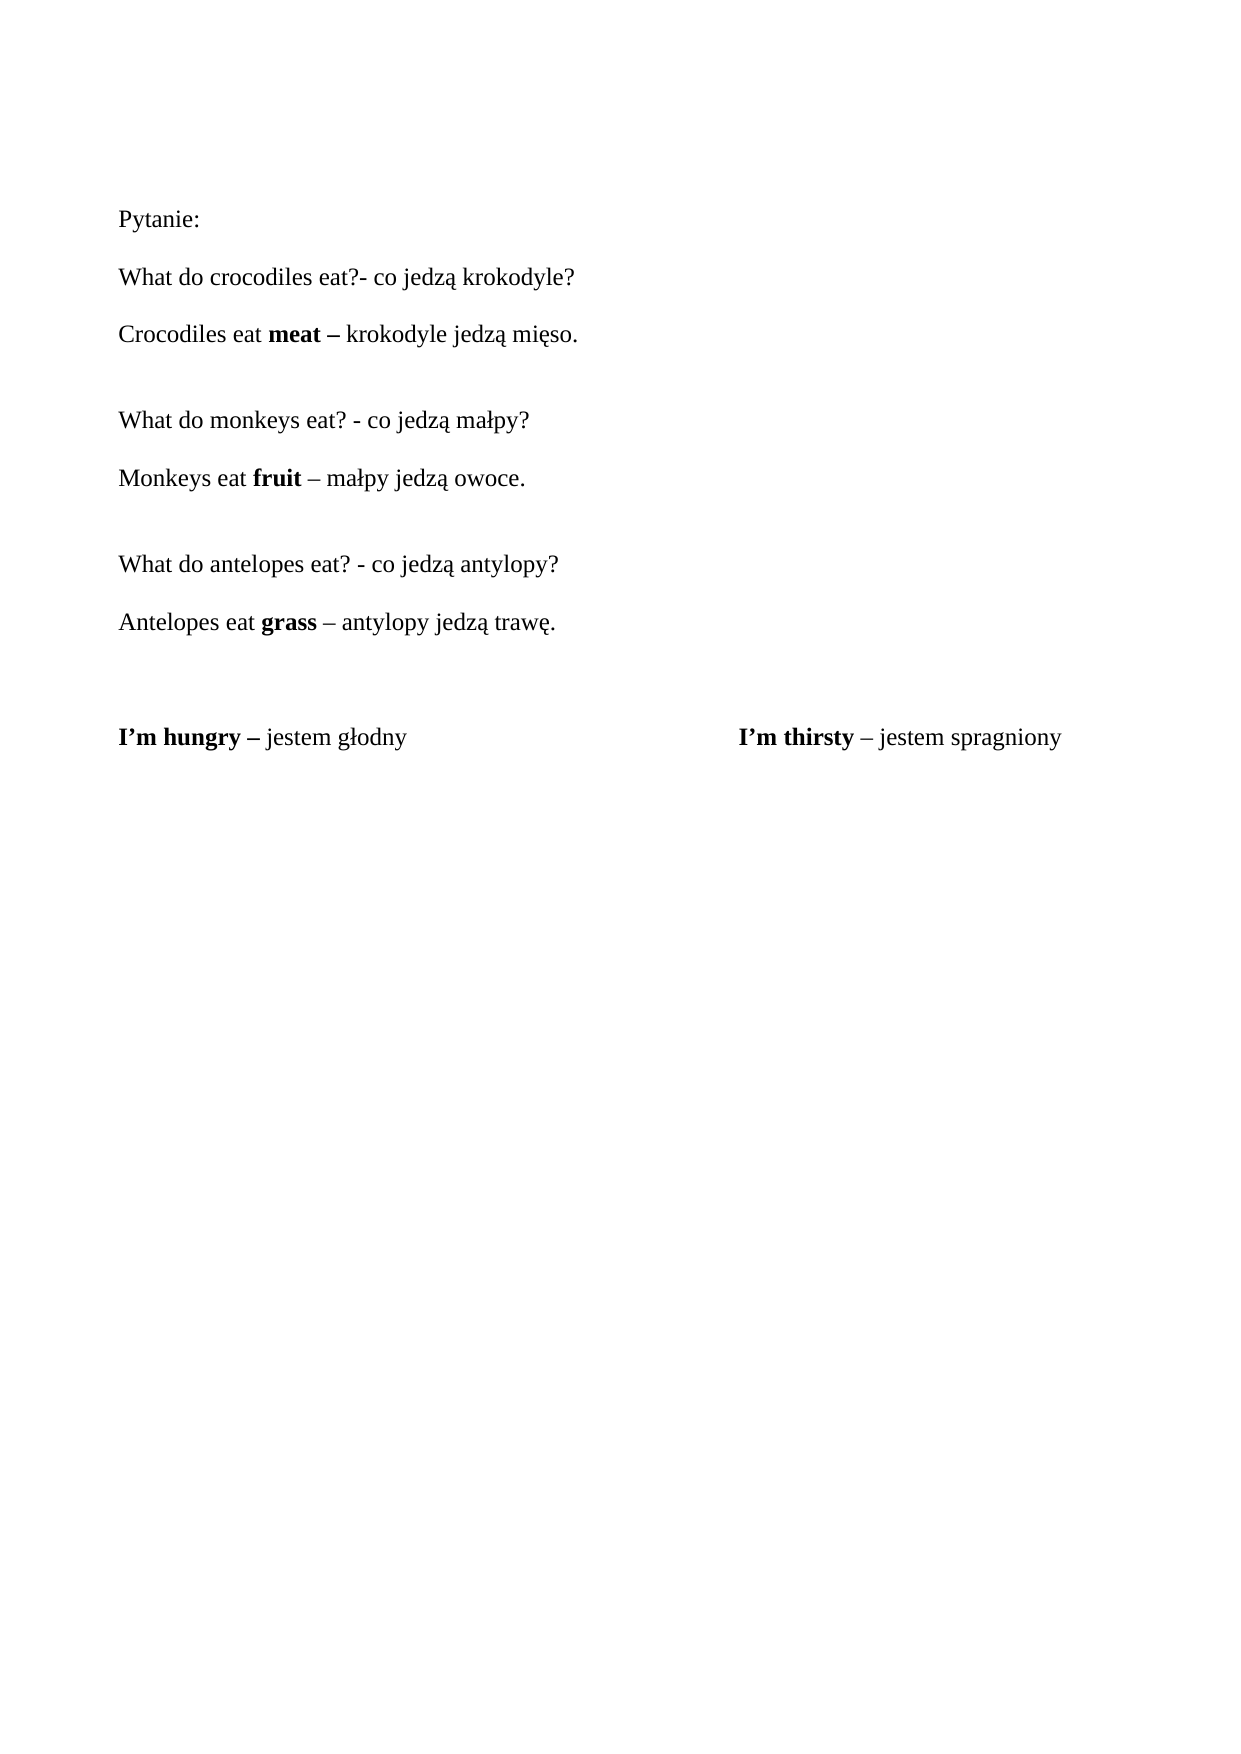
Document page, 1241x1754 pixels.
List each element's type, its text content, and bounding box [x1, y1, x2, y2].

text I’m hungry – jestem głodny I’m thirsty – jestem spragniony [118, 722, 1122, 751]
text What do crocodiles eat?- co jedzą krokodyle? [118, 262, 1122, 291]
text Pytanie: [118, 204, 1122, 233]
text What do monkeys eat? - co jedzą małpy? [118, 406, 1122, 434]
text Crocodiles eat meat – krokodyle jedzą mięso. [118, 319, 1122, 348]
text What do antelopes eat? - co jedzą antylopy? [118, 549, 1122, 578]
text Antelopes eat grass – antylopy jedzą trawę. [118, 607, 1122, 636]
text Monkeys eat fruit – małpy jedzą owoce. [118, 463, 1122, 492]
